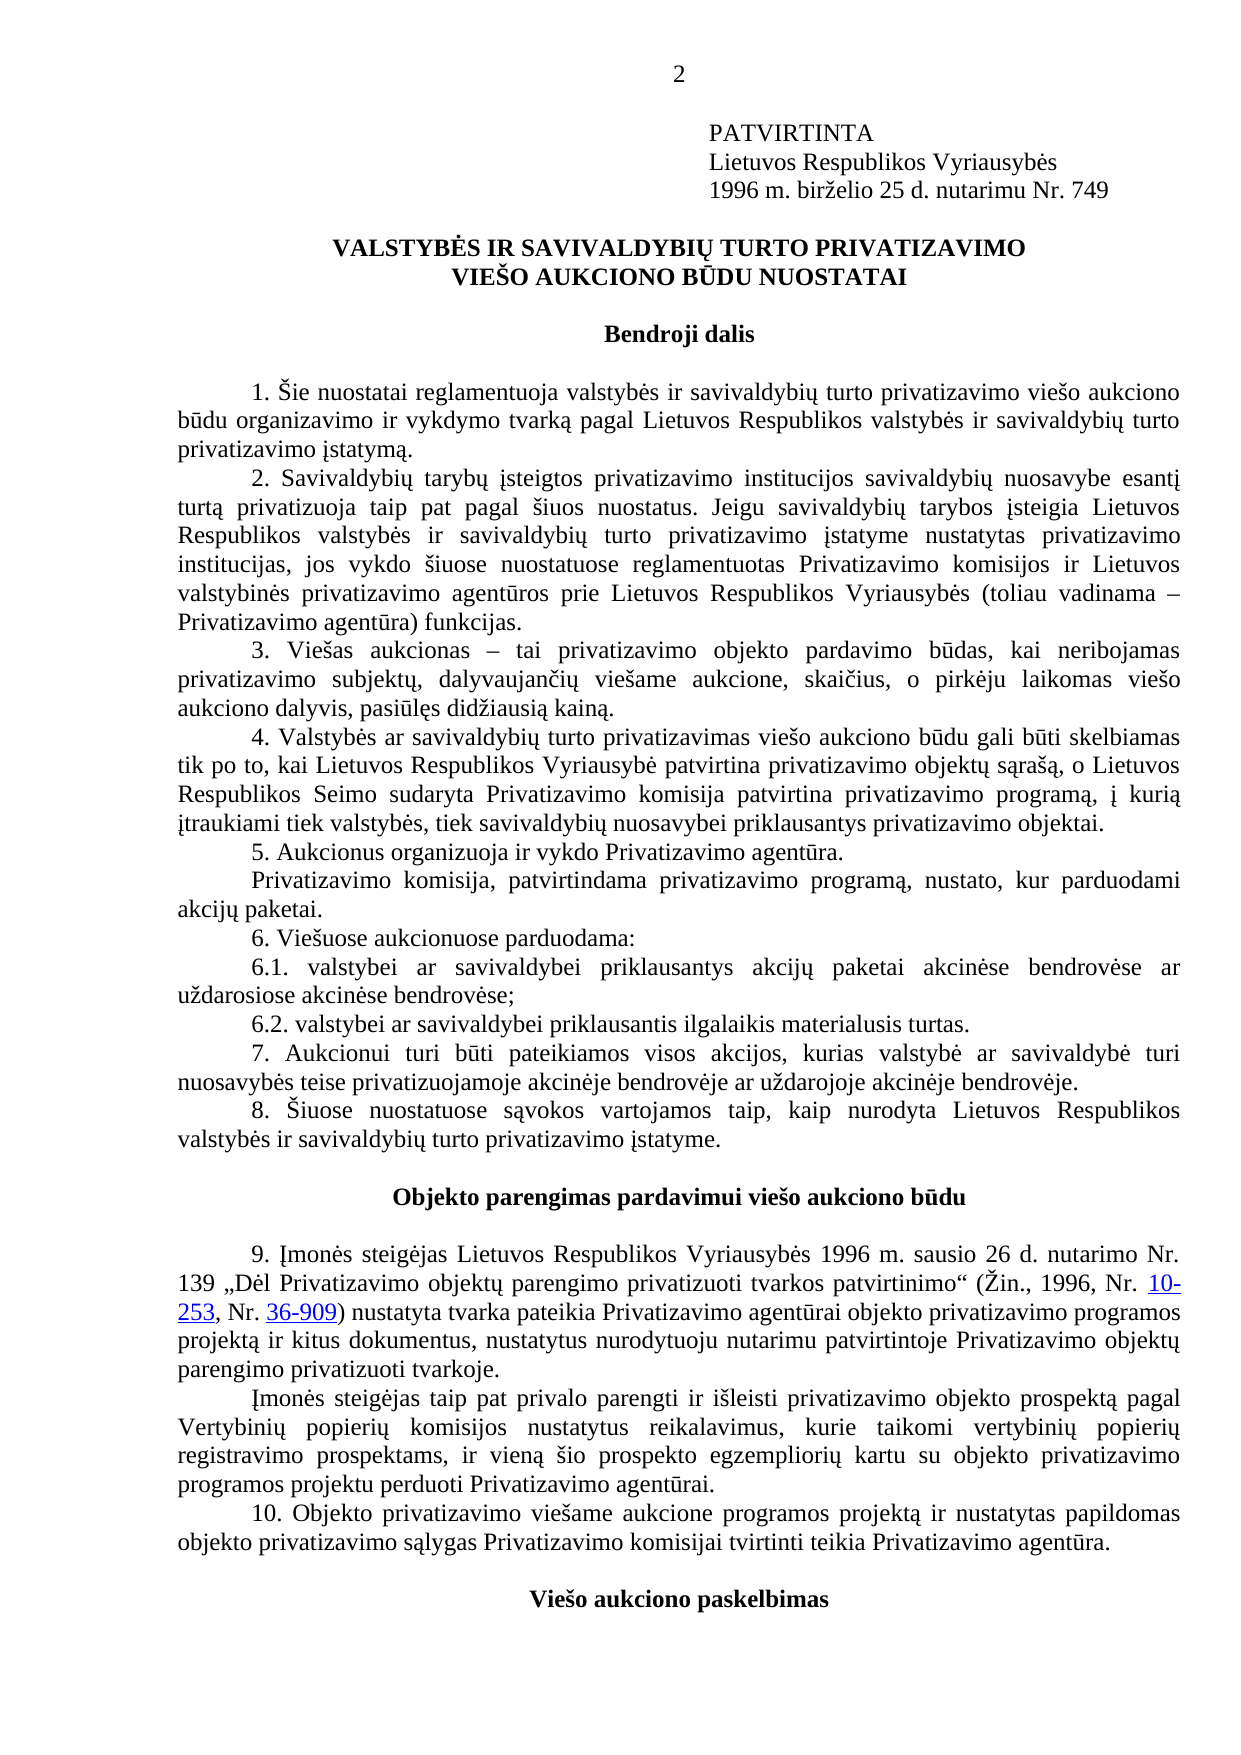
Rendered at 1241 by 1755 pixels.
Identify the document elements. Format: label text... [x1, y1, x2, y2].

text 3. Viešas aukcionas – tai privatizavimo objekto pardavimo būdas, kai neribojamas privatizavimo subjektų, dalyvaujančių viešame aukcione, skaičius, o pirkėju laikomas viešo aukciono dalyvis, pasiūlęs didžiausią kainą. [177, 636, 1181, 722]
text 6.1. valstybei ar savivaldybei priklausantys akcijų paketai akcinėse bendrovėse ar uždarosiose akcinėse bendrovėse; [177, 952, 1181, 1009]
text 1996 m. birželio 25 d. nutarimu Nr. 749 [177, 176, 1181, 204]
text Bendroji dalis [177, 319, 1181, 348]
text Lietuvos Respublikos Vyriausybės [177, 147, 1181, 176]
text 2. Savivaldybių tarybų įsteigtos privatizavimo institucijos savivaldybių nuosavybe esantį turtą privatizuoja taip pat pagal šiuos nuostatus. Jeigu savivaldybių tarybos įsteigia Lietuvos Respublikos valstybės ir savivaldybių turto privatizavimo įstatyme nustatytas privatizavimo institucijas, jos vykdo šiuose nuostatuose reglamentuotas Privatizavimo komisijos ir Lietuvos valstybinės privatizavimo agentūros prie Lietuvos Respublikos Vyriausybės (toliau vadinama – Privatizavimo agentūra) funkcijas. [177, 463, 1181, 636]
text Objekto parengimas pardavimui viešo aukciono būdu [177, 1182, 1181, 1211]
text 9. Įmonės steigėjas Lietuvos Respublikos Vyriausybės 1996 m. sausio 26 d. nutarimo Nr. 139 „Dėl Privatizavimo objektų parengimo privatizuoti tvarkos patvirtinimo“ (Žin., 1996, Nr. 10-253, Nr. 36-909) nustatyta tvarka pateikia Privatizavimo agentūrai objekto privatizavimo programos projektą ir kitus dokumentus, nustatytus nurodytuoju nutarimu patvirtintoje Privatizavimo objektų parengimo privatizuoti tvarkoje. [177, 1239, 1181, 1383]
text 1. Šie nuostatai reglamentuoja valstybės ir savivaldybių turto privatizavimo viešo aukciono būdu organizavimo ir vykdymo tvarką pagal Lietuvos Respublikos valstybės ir savivaldybių turto privatizavimo įstatymą. [177, 377, 1181, 463]
text viešo aukciono būdu nuostatai [177, 262, 1181, 291]
text 5. Aukcionus organizuoja ir vykdo Privatizavimo agentūra. [177, 837, 1181, 866]
text PATVIRTINTA [177, 118, 1181, 147]
text Valstybės ir savivaldybių turto privatizavimo [177, 233, 1181, 262]
text Įmonės steigėjas taip pat privalo parengti ir išleisti privatizavimo objekto prospektą pagal Vertybinių popierių komisijos nustatytus reikalavimus, kurie taikomi vertybinių popierių registravimo prospektams, ir vieną šio prospekto egzempliorių kartu su objekto privatizavimo programos projektu perduoti Privatizavimo agentūrai. [177, 1383, 1181, 1498]
text Privatizavimo komisija, patvirtindama privatizavimo programą, nustato, kur parduodami akcijų paketai. [177, 866, 1181, 923]
text 4. Valstybės ar savivaldybių turto privatizavimas viešo aukciono būdu gali būti skelbiamas tik po to, kai Lietuvos Respublikos Vyriausybė patvirtina privatizavimo objektų sąrašą, o Lietuvos Respublikos Seimo sudaryta Privatizavimo komisija patvirtina privatizavimo programą, į kurią įtraukiami tiek valstybės, tiek savivaldybių nuosavybei priklausantys privatizavimo objektai. [177, 722, 1181, 837]
text 8. Šiuose nuostatuose sąvokos vartojamos taip, kaip nurodyta Lietuvos Respublikos valstybės ir savivaldybių turto privatizavimo įstatyme. [177, 1096, 1181, 1153]
text 7. Aukcionui turi būti pateikiamos visos akcijos, kurias valstybė ar savivaldybė turi nuosavybės teise privatizuojamoje akcinėje bendrovėje ar uždarojoje akcinėje bendrovėje. [177, 1038, 1181, 1096]
text 6. Viešuose aukcionuose parduodama: [177, 923, 1181, 952]
text 6.2. valstybei ar savivaldybei priklausantis ilgalaikis materialusis turtas. [177, 1009, 1181, 1038]
text Viešo aukciono paskelbimas [177, 1584, 1181, 1613]
text 10. Objekto privatizavimo viešame aukcione programos projektą ir nustatytas papildomas objekto privatizavimo sąlygas Privatizavimo komisijai tvirtinti teikia Privatizavimo agentūra. [177, 1498, 1181, 1556]
